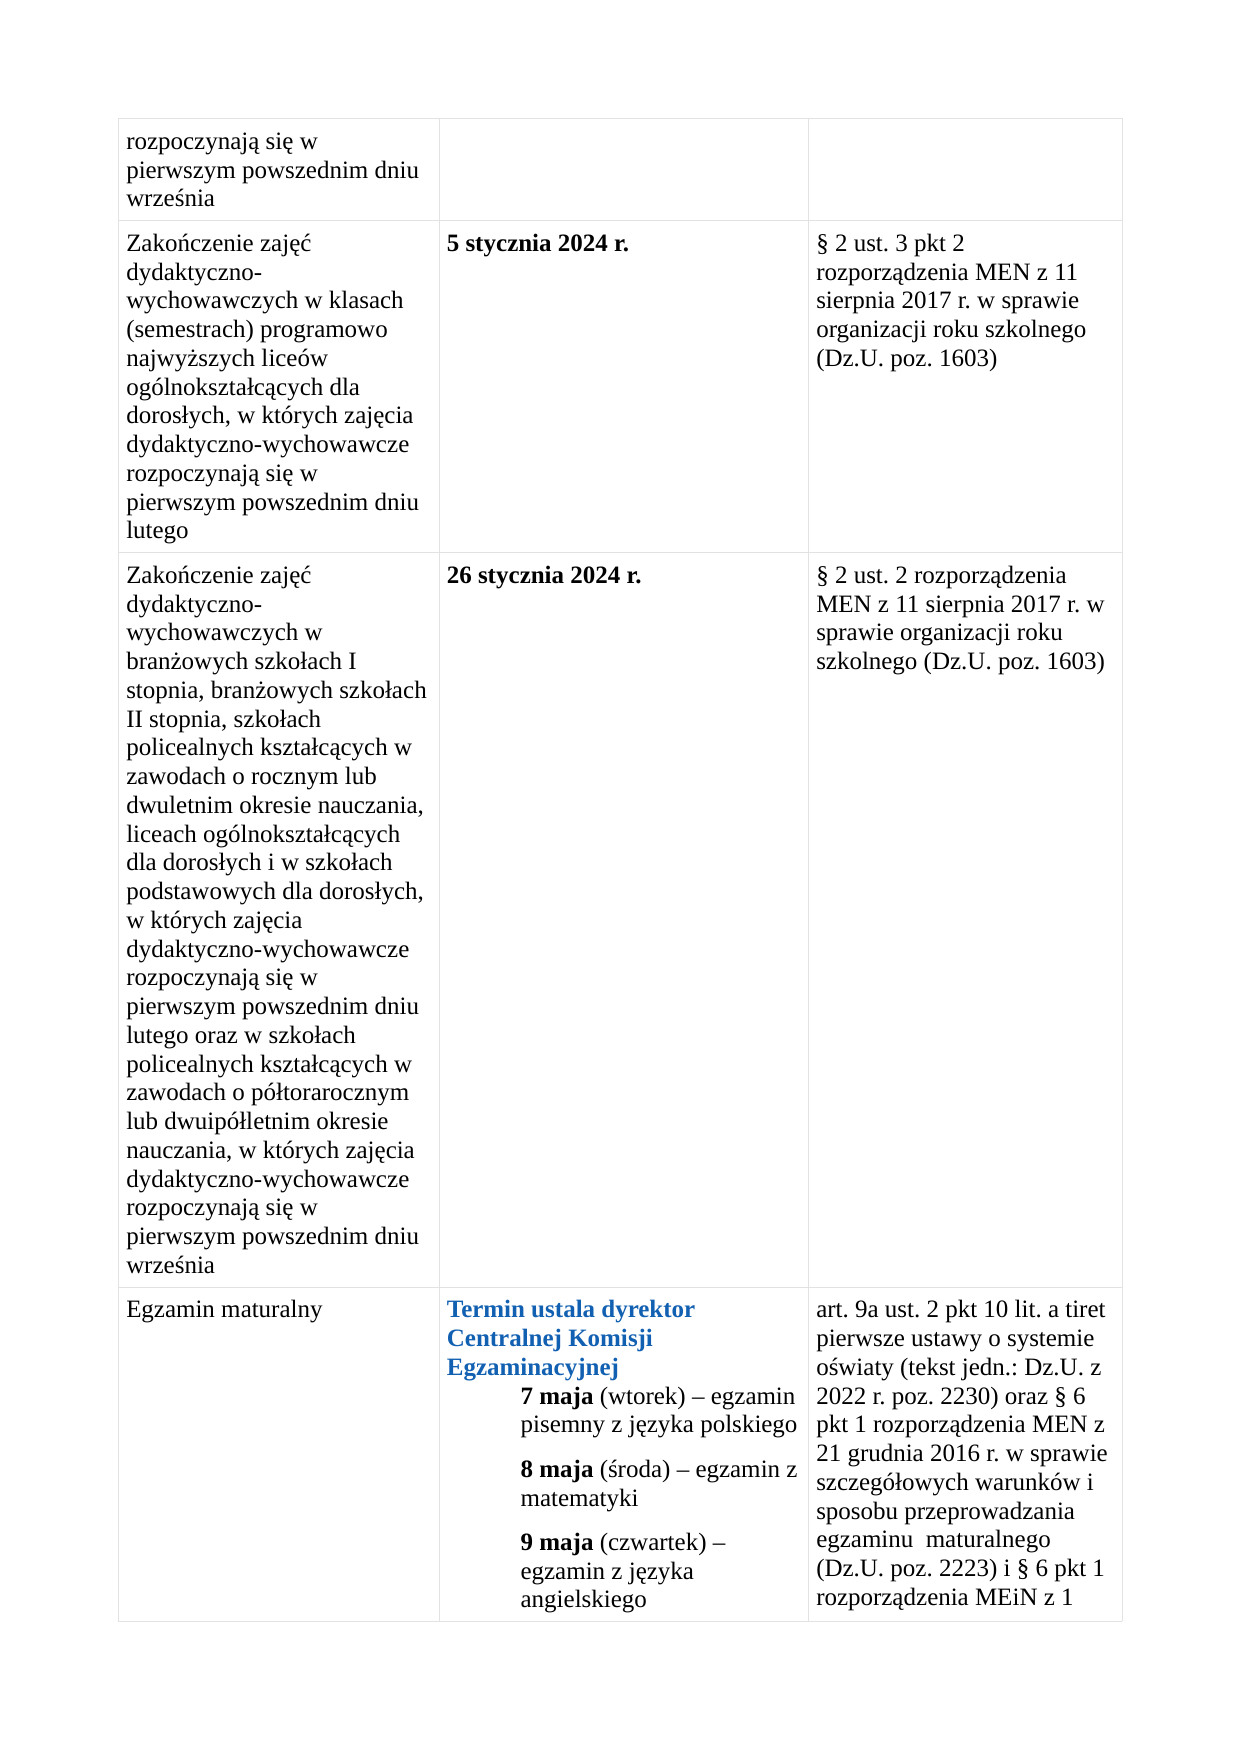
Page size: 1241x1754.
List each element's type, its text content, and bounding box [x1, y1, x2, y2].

table_cell Zakończenie zajęć dydaktyczno-wychowawczych w branżowych szkołach I stopnia, branżowych szkołach II stopnia, szkołach policealnych kształcących w zawodach o rocznym lub dwuletnim okresie nauczania, liceach ogólnokształcących dla dorosłych i w szkołach podstawowych dla dorosłych, w których zajęcia dydaktyczno-wychowawcze rozpoczynają się w pierwszym powszednim dniu lutego oraz w szkołach policealnych kształcących w zawodach o półtorarocznym lub dwuipółletnim okresie nauczania, w których zajęcia dydaktyczno-wychowawcze rozpoczynają się w pierwszym powszednim dniu września [119, 553, 439, 1287]
table_cell rozpoczynają się w pierwszym powszednim dniu września [119, 119, 439, 220]
table_cell § 2 ust. 3 pkt 2 rozporządzenia MEN z 11 sierpnia 2017 r. w sprawie organizacji roku szkolnego (Dz.U. poz. 1603) [809, 221, 1122, 552]
table_cell 26 stycznia 2024 r. [440, 553, 808, 1287]
table_cell 5 stycznia 2024 r. [440, 221, 808, 552]
table_cell art. 9a ust. 2 pkt 10 lit. a tiret pierwsze ustawy o systemie oświaty (tekst jedn.: Dz.U. z 2022 r. poz. 2230) oraz § 6 pkt 1 rozporządzenia MEN z 21 grudnia 2016 r. w sprawie szczegółowych warunków i sposobu przeprowadzania egzaminu maturalnego (Dz.U. poz. 2223) i § 6 pkt 1 rozporządzenia MEiN z 1 [809, 1288, 1122, 1621]
table_cell § 2 ust. 2 rozporządzenia MEN z 11 sierpnia 2017 r. w sprawie organizacji roku szkolnego (Dz.U. poz. 1603) [809, 553, 1122, 1287]
table_cell [809, 119, 1122, 220]
table_cell Egzamin maturalny [119, 1288, 439, 1621]
table_cell Zakończenie zajęć dydaktyczno-wychowawczych w klasach (semestrach) programowo najwyższych liceów ogólnokształcących dla dorosłych, w których zajęcia dydaktyczno-wychowawcze rozpoczynają się w pierwszym powszednim dniu lutego [119, 221, 439, 552]
table_cell Termin ustala dyrektor Centralnej Komisji Egzaminacyjnej 7 maja (wtorek) – egzamin pisemny z języka polskiego 8 maja (środa) – egzamin z matematyki 9 maja (czwartek) – egzamin z języka angielskiego [440, 1288, 808, 1621]
table_cell [440, 119, 808, 220]
